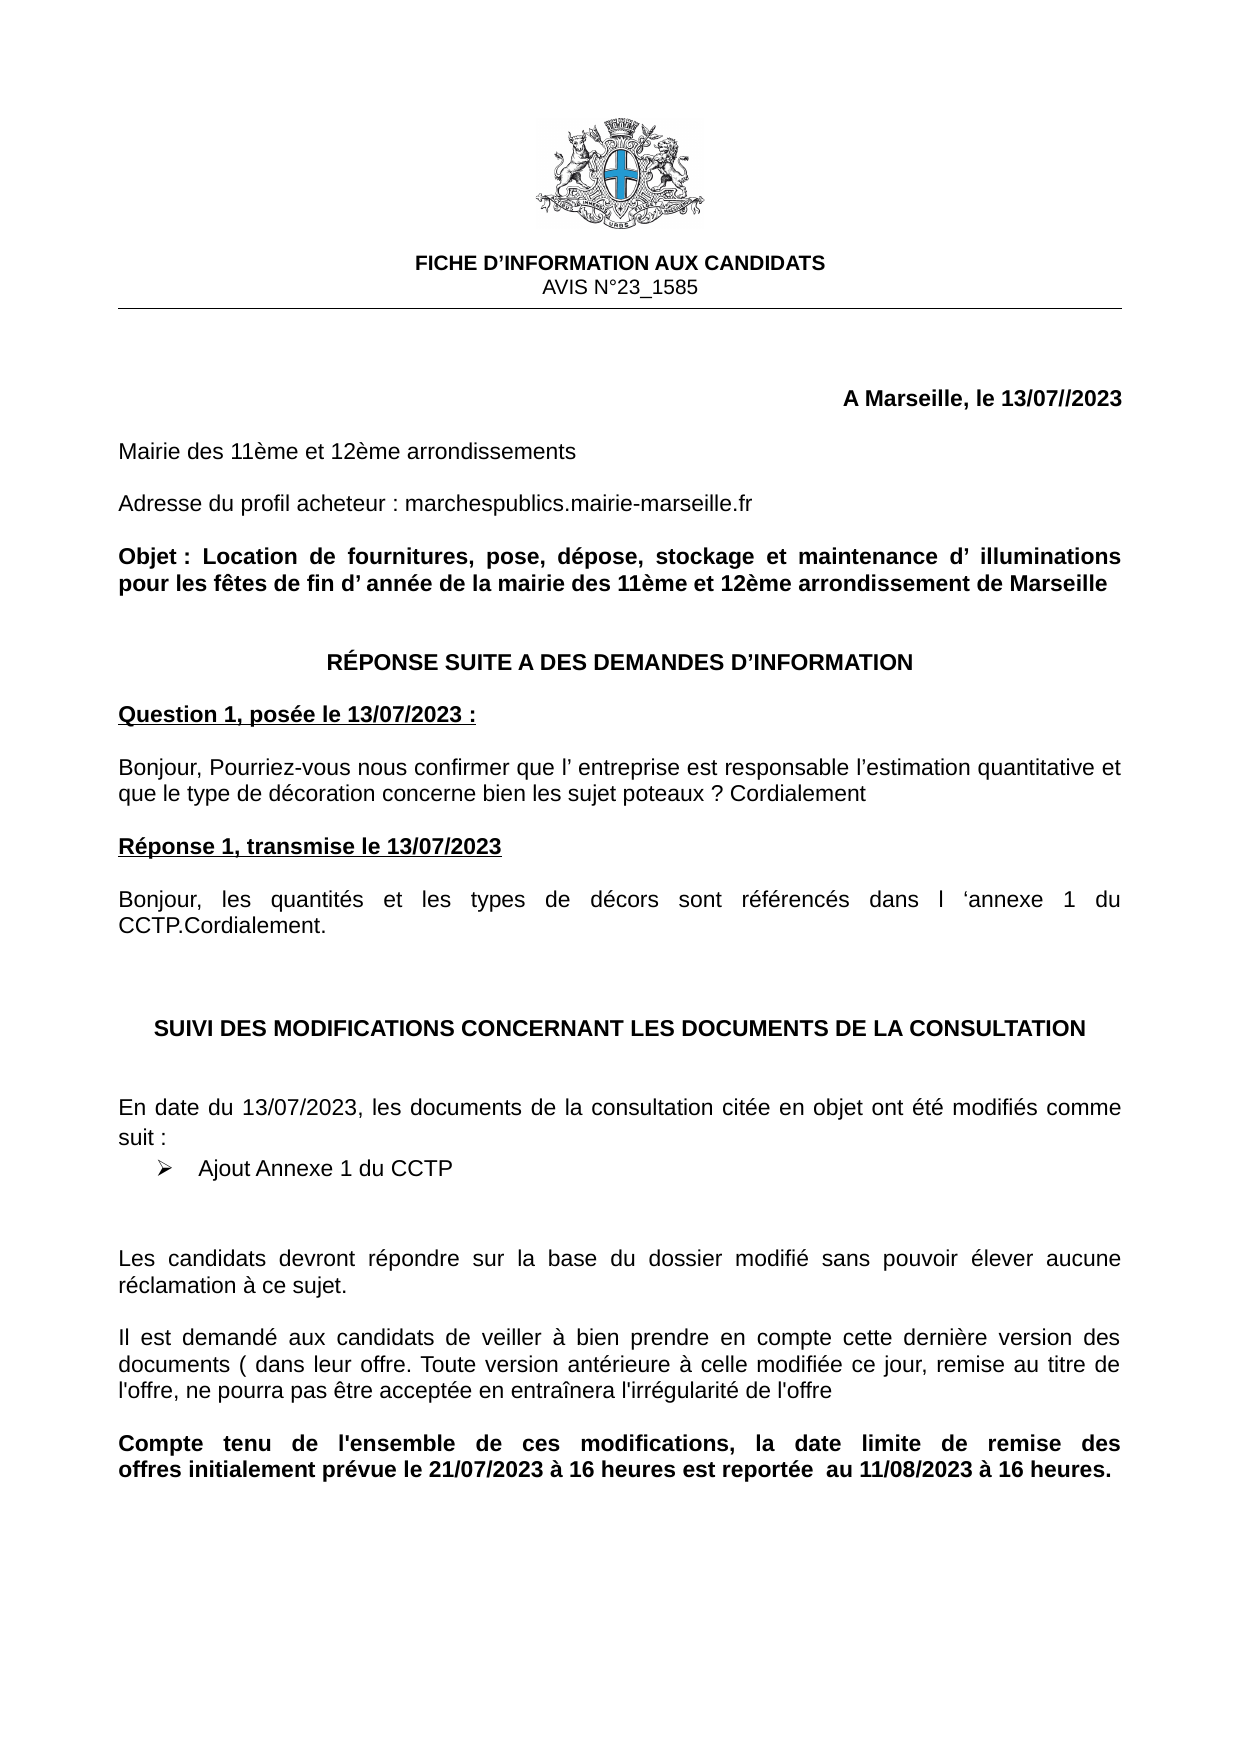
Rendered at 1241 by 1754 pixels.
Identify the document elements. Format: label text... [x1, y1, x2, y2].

text Mairie des 11ème et 12ème arrondissements [118, 438, 1122, 464]
text Réponse 1, transmise le 13/07/2023 [118, 833, 1122, 859]
text Bonjour, Pourriez-vous nous confirmer que l’ entreprise est responsable l’estimation quantitative et que le type de décoration concerne bien les sujet poteaux ? Cordialement [118, 754, 1122, 807]
text FICHE D’INFORMATION AUX CANDIDATS [118, 251, 1122, 274]
text Adresse du profil acheteur : marchespublics.mairie-marseille.fr [118, 490, 1122, 517]
table_header [118, 309, 1122, 323]
list Ajout Annexe 1 du CCTP [156, 1154, 1122, 1181]
text Bonjour, les quantités et les types de décors sont référencés dans l ‘annexe 1 du CCTP.Cordialement. [118, 886, 1122, 938]
text En date du 13/07/2023, les documents de la consultation citée en objet ont été modifiés comme suit : [118, 1094, 1122, 1151]
text Les candidats devront répondre sur la base du dossier modifié sans pouvoir élever aucune réclamation à ce sujet. [118, 1245, 1122, 1298]
text Objet : Location de fournitures, pose, dépose, stockage et maintenance d’ illuminations pour les fêtes de fin d’ année de la mairie des 11ème et 12ème arrondissement de Marseille [118, 543, 1122, 596]
picture [535, 118, 705, 229]
text A Marseille, le 13/07//2023 [118, 385, 1122, 411]
text RÉPONSE SUITE A DES DEMANDES D’INFORMATION [118, 648, 1122, 675]
text SUIVI DES MODIFICATIONS CONCERNANT LES DOCUMENTS DE LA CONSULTATION [118, 1015, 1122, 1041]
text AVIS N°23_1585 [118, 274, 1122, 298]
text Il est demandé aux candidats de veiller à bien prendre en compte cette dernière version des documents ( dans leur offre. Toute version antérieure à celle modifiée ce jour, remise au titre de l'offre, ne pourra pas être acceptée en entraînera l'irrégularité de l'offre [118, 1324, 1122, 1403]
text Compte tenu de l'ensemble de ces modifications, la date limite de remise des offres initialement prévue le 21/07/2023 à 16 heures est reportée au 11/08/2023 à 16 heures. [118, 1430, 1122, 1482]
text Question 1, posée le 13/07/2023 : [118, 701, 1122, 728]
